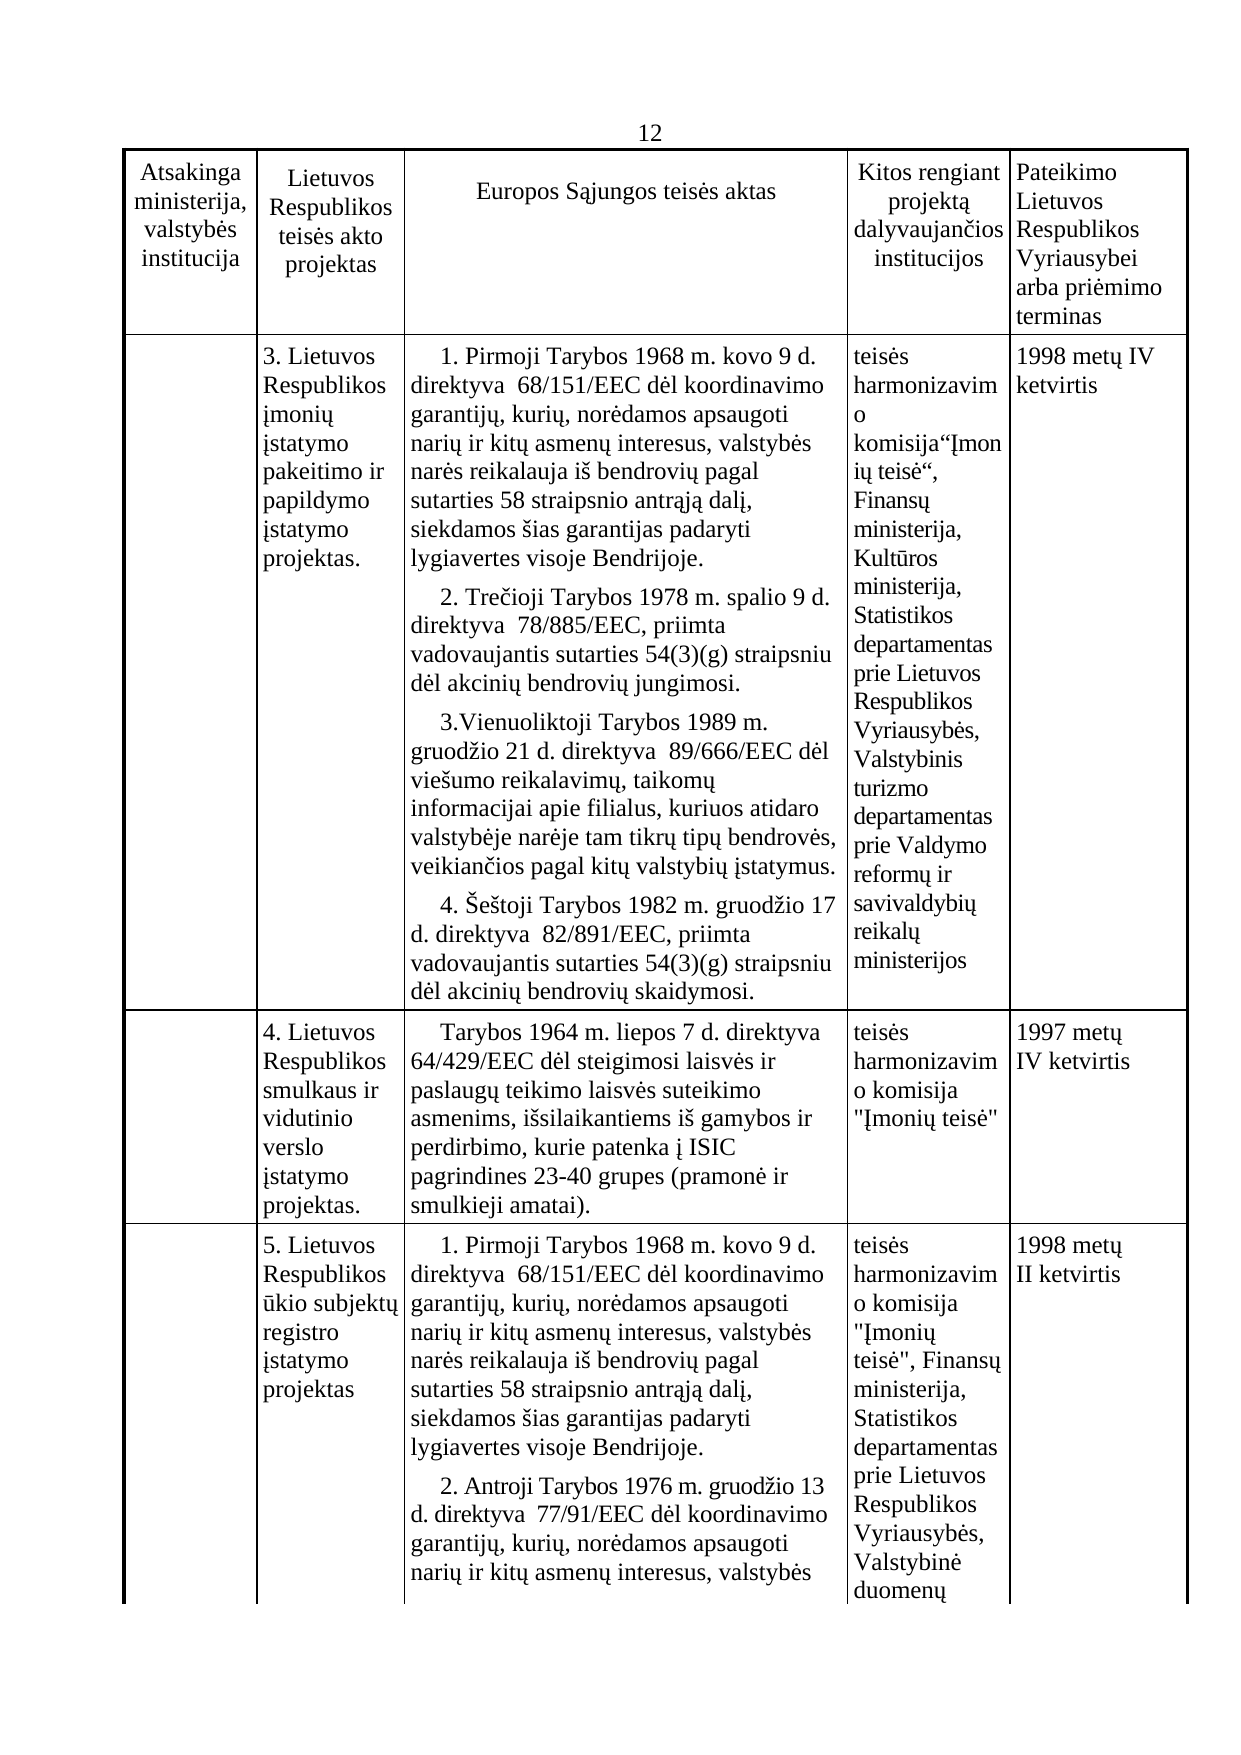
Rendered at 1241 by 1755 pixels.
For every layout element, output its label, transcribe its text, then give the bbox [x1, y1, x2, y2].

table_cell 1998 metų IV ketvirtis [1011, 335, 1186, 1009]
table_cell 5. Lietuvos Respublikos ūkio subjektų registro įstatymo projektas [258, 1224, 404, 1604]
table_cell teisės harmonizavimo komisija "Įmonių teisė", Finansų ministerija, Statistikos departamentas prie Lietuvos Respublikos Vyriausybės, Valstybinė duomenų [848, 1224, 1009, 1604]
table_cell Tarybos 1964 m. liepos 7 d. direktyva 64/429/EEC dėl steigimosi laisvės ir paslaugų teikimo laisvės suteikimo asmenims, išsilaikantiems iš gamybos ir perdirbimo, kurie patenka į ISIC pagrindines 23-40 grupes (pramonė ir smulkieji amatai). [405, 1011, 847, 1223]
table_header Kitos rengiant projektą dalyvaujančios institucijos [848, 151, 1009, 334]
table_cell 1997 metų IV ketvirtis [1011, 1011, 1186, 1223]
table_cell 1998 metų II ketvirtis [1011, 1224, 1186, 1604]
table_cell 3. Lietuvos Respublikos įmonių įstatymo pakeitimo ir papildymo įstatymo projektas. [258, 335, 404, 1009]
table_header Pateikimo Lietuvos Respublikos Vyriausybei arba priėmimo terminas [1011, 151, 1186, 334]
table_cell 1. Pirmoji Tarybos 1968 m. kovo 9 d. direktyva 68/151/EEC dėl koordinavimo garantijų, kurių, norėdamos apsaugoti narių ir kitų asmenų interesus, valstybės narės reikalauja iš bendrovių pagal sutarties 58 straipsnio antrąją dalį, siekdamos šias garantijas padaryti lygiavertes visoje Bendrijoje. 2. Antroji Tarybos 1976 m. gruodžio 13 d. direktyva 77/91/EEC dėl koordinavimo garantijų, kurių, norėdamos apsaugoti narių ir kitų asmenų interesus, valstybės [405, 1224, 847, 1604]
table_cell 4. Lietuvos Respublikos smulkaus ir vidutinio verslo įstatymo projektas. [258, 1011, 404, 1223]
table_header Lietuvos Respublikos teisės akto projektas [258, 151, 404, 334]
table_cell teisės harmonizavimo komisija "Įmonių teisė" [848, 1011, 1009, 1223]
table_cell [126, 1011, 256, 1223]
table_header Atsakinga ministerija, valstybės institucija [126, 151, 256, 334]
table_cell 1. Pirmoji Tarybos 1968 m. kovo 9 d. direktyva 68/151/EEC dėl koordinavimo garantijų, kurių, norėdamos apsaugoti narių ir kitų asmenų interesus, valstybės narės reikalauja iš bendrovių pagal sutarties 58 straipsnio antrąją dalį, siekdamos šias garantijas padaryti lygiavertes visoje Bendrijoje. 2. Trečioji Tarybos 1978 m. spalio 9 d. direktyva 78/885/EEC, priimta vadovaujantis sutarties 54(3)(g) straipsniu dėl akcinių bendrovių jungimosi. 3.Vienuoliktoji Tarybos 1989 m. gruodžio 21 d. direktyva 89/666/EEC dėl viešumo reikalavimų, taikomų informacijai apie filialus, kuriuos atidaro valstybėje narėje tam tikrų tipų bendrovės, veikiančios pagal kitų valstybių įstatymus. 4. Šeštoji Tarybos 1982 m. gruodžio 17 d. direktyva 82/891/EEC, priimta vadovaujantis sutarties 54(3)(g) straipsniu dėl akcinių bendrovių skaidymosi. [405, 335, 847, 1009]
table_cell [126, 335, 256, 1009]
table_header Europos Sąjungos teisės aktas [405, 151, 847, 334]
table_cell teisės harmonizavimo komisija“Įmonių teisė“, Finansų ministerija, Kultūros ministerija, Statistikos departamentas prie Lietuvos Respublikos Vyriausybės, Valstybinis turizmo departamentas prie Valdymo reformų ir savivaldybių reikalų ministerijos [848, 335, 1009, 1009]
table_cell [126, 1224, 256, 1604]
